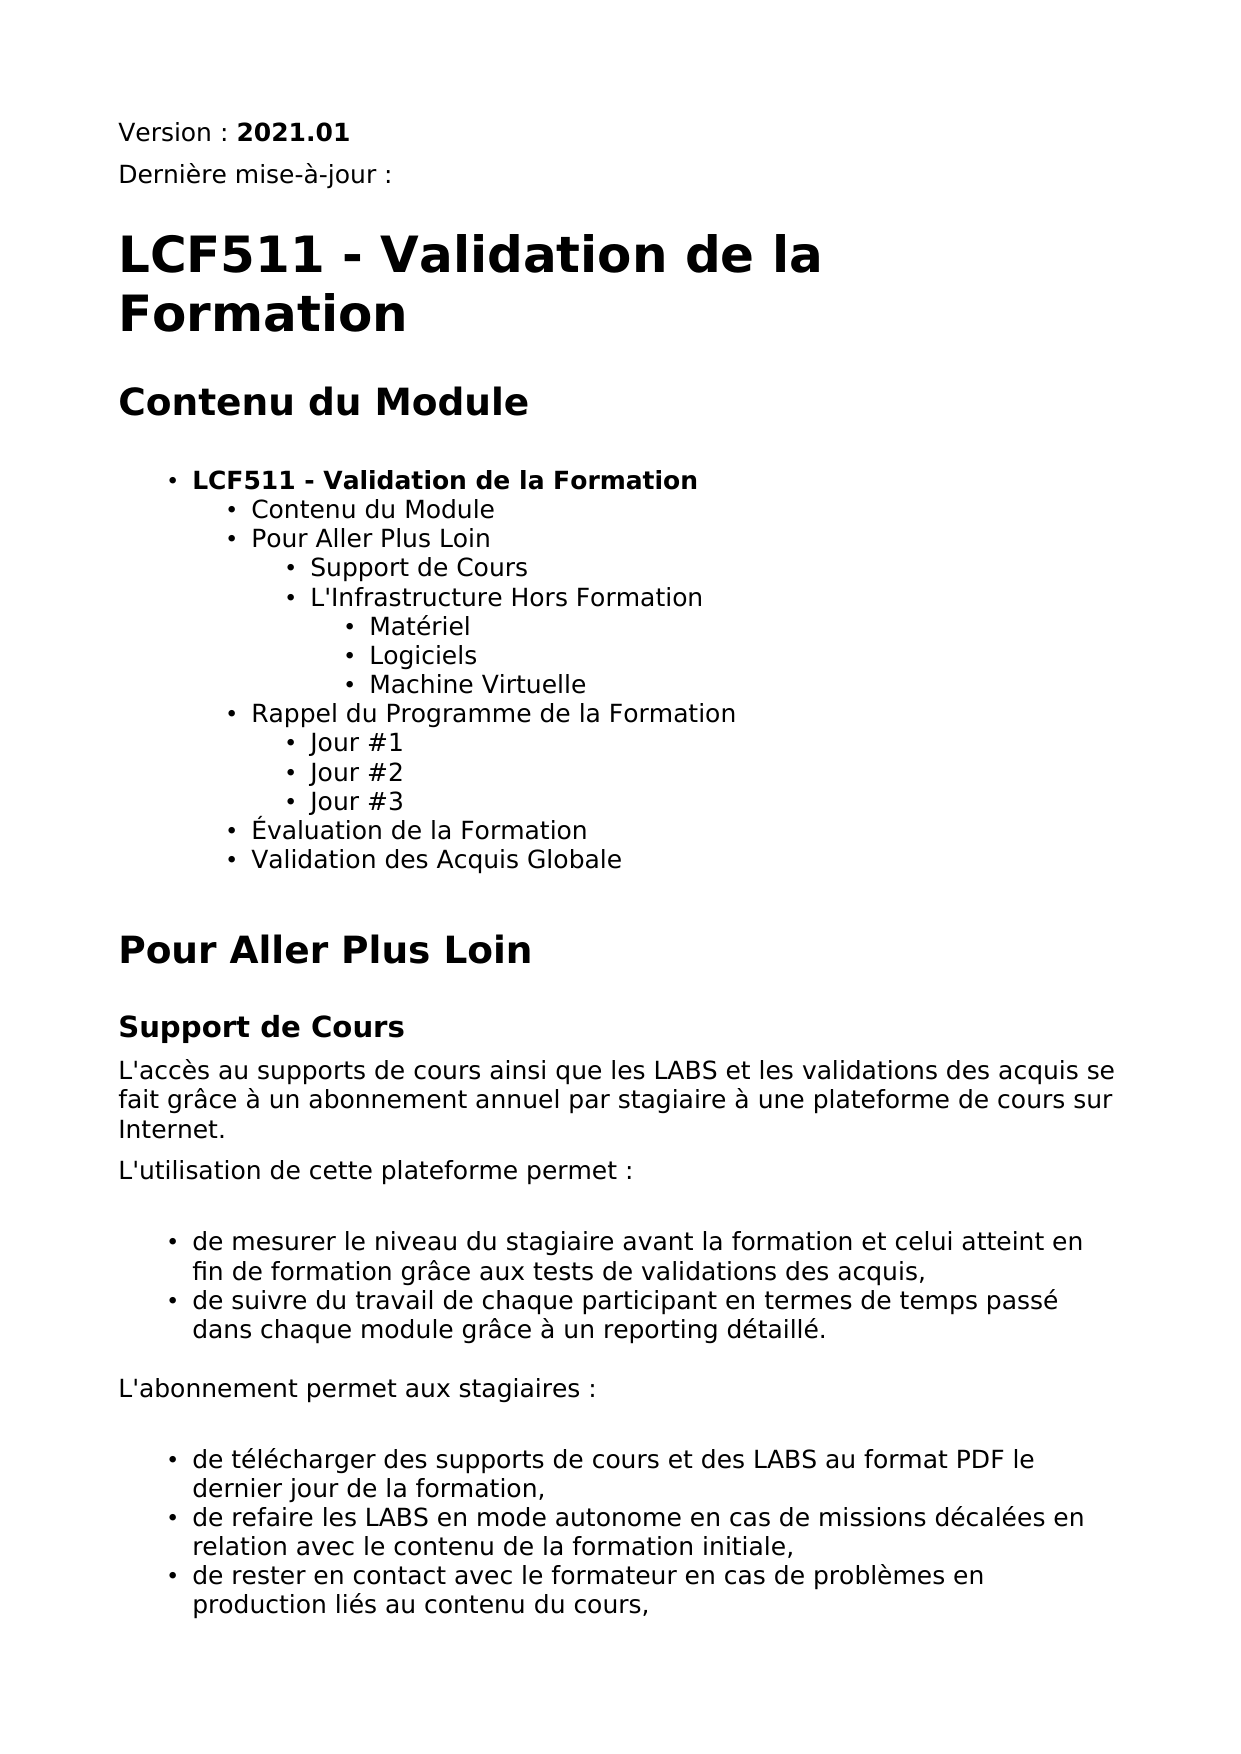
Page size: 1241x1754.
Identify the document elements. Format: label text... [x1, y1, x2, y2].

list Matériel [354, 612, 1122, 641]
list Jour #3 [295, 787, 1122, 816]
subtitle Contenu du Module [118, 380, 1122, 424]
list Jour #2 [295, 758, 1122, 787]
list Jour #1 [295, 728, 1122, 758]
text L'utilisation de cette plateforme permet : [118, 1156, 1122, 1186]
list Machine Virtuelle [354, 670, 1122, 699]
list L'Infrastructure Hors Formation [295, 583, 1122, 612]
list LCF511 - Validation de la Formation [177, 466, 1122, 495]
list de rester en contact avec le formateur en cas de problèmes en production liés au contenu du cours, [177, 1562, 1122, 1620]
list Pour Aller Plus Loin [236, 524, 1122, 553]
text Version : 2021.01 [118, 118, 1122, 147]
text L'accès au supports de cours ainsi que les LABS et les validations des acquis se fait grâce à un abonnement annuel par stagiaire à une plateforme de cours sur Internet. [118, 1056, 1122, 1144]
subtitle Support de Cours [118, 1010, 1122, 1044]
text L'abonnement permet aux stagiaires : [118, 1374, 1122, 1403]
list Contenu du Module [236, 495, 1122, 524]
list de mesurer le niveau du stagiaire avant la formation et celui atteint en fin de formation grâce aux tests de validations des acquis, [177, 1228, 1122, 1286]
list de télécharger des supports de cours et des LABS au format PDF le dernier jour de la formation, [177, 1445, 1122, 1503]
list de refaire les LABS en mode autonome en cas de missions décalées en relation avec le contenu de la formation initiale, [177, 1503, 1122, 1562]
list Évaluation de la Formation [236, 816, 1122, 845]
list Support de Cours [295, 553, 1122, 583]
list de suivre du travail de chaque participant en termes de temps passé dans chaque module grâce à un reporting détaillé. [177, 1286, 1122, 1344]
list Validation des Acquis Globale [236, 845, 1122, 874]
list Logiciels [354, 641, 1122, 670]
text Dernière mise-à-jour : [118, 160, 1122, 189]
subtitle Pour Aller Plus Loin [118, 929, 1122, 972]
list Rappel du Programme de la Formation [236, 699, 1122, 728]
subtitle LCF511 - Validation de la Formation [118, 226, 1122, 343]
